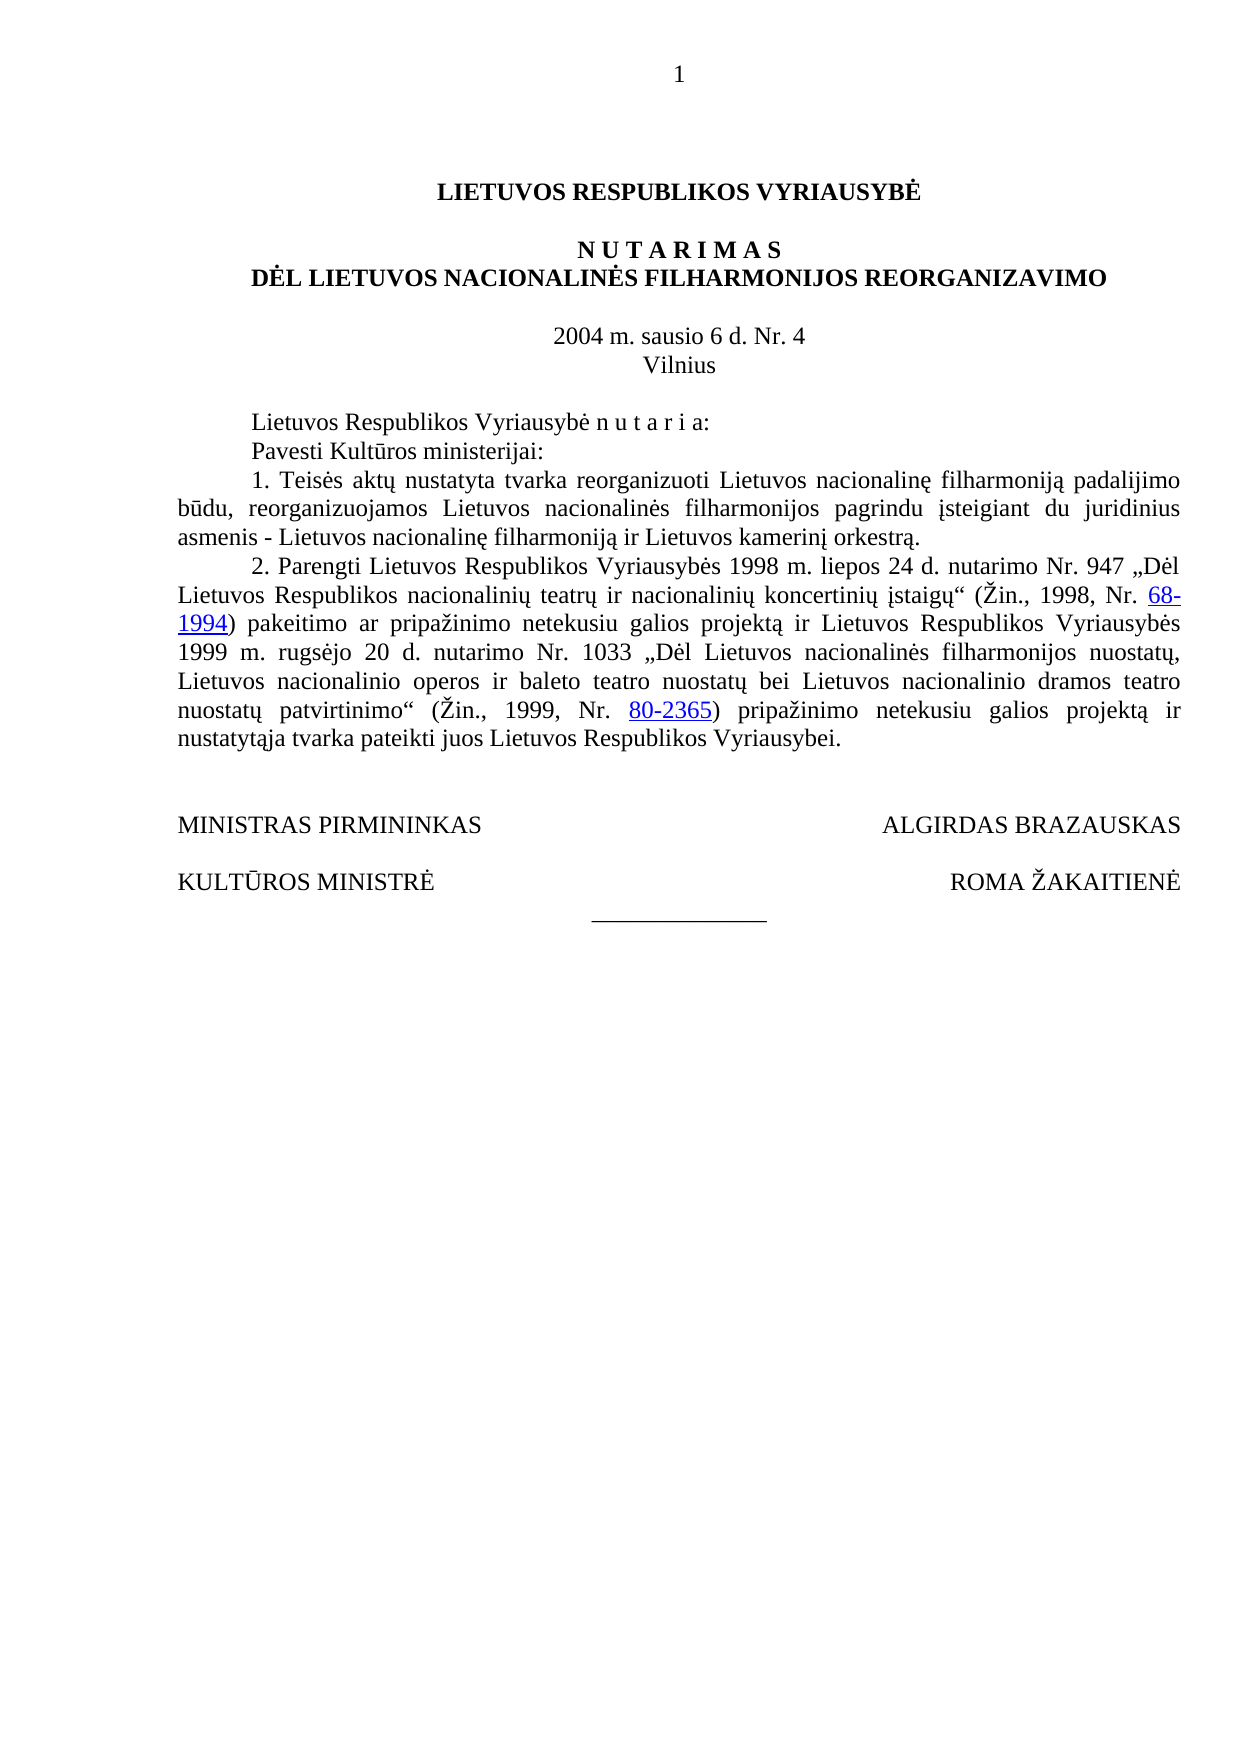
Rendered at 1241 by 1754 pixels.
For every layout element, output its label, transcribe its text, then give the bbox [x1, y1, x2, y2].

text LIETUVOS RESPUBLIKOS VYRIAUSYBĖ [177, 177, 1181, 206]
text Lietuvos Respublikos Vyriausybė nutaria: [177, 407, 1181, 436]
text KULTŪROS MINISTRĖ ROMA ŽAKAITIENĖ [177, 867, 1181, 896]
text N U T A R I M A S [177, 235, 1181, 263]
text Vilnius [177, 350, 1181, 378]
text 1. Teisės aktų nustatyta tvarka reorganizuoti Lietuvos nacionalinę filharmoniją padalijimo būdu, reorganizuojamos Lietuvos nacionalinės filharmonijos pagrindu įsteigiant du juridinius asmenis - Lietuvos nacionalinę filharmoniją ir Lietuvos kamerinį orkestrą. [177, 465, 1181, 551]
text DĖL LIETUVOS NACIONALINĖS FILHARMONIJOS REORGANIZAVIMO [177, 263, 1181, 292]
text ______________ [177, 896, 1181, 925]
text 2004 m. sausio 6 d. Nr. 4 [177, 321, 1181, 350]
text Pavesti Kultūros ministerijai: [177, 436, 1181, 465]
text 2. Parengti Lietuvos Respublikos Vyriausybės 1998 m. liepos 24 d. nutarimo Nr. 947 „Dėl Lietuvos Respublikos nacionalinių teatrų ir nacionalinių koncertinių įstaigų“ (Žin., 1998, Nr. 68-1994) pakeitimo ar pripažinimo netekusiu galios projektą ir Lietuvos Respublikos Vyriausybės 1999 m. rugsėjo 20 d. nutarimo Nr. 1033 „Dėl Lietuvos nacionalinės filharmonijos nuostatų, Lietuvos nacionalinio operos ir baleto teatro nuostatų bei Lietuvos nacionalinio dramos teatro nuostatų patvirtinimo“ (Žin., 1999, Nr. 80-2365) pripažinimo netekusiu galios projektą ir nustatytąja tvarka pateikti juos Lietuvos Respublikos Vyriausybei. [177, 551, 1181, 752]
text MINISTRAS PIRMININKAS ALGIRDAS BRAZAUSKAS [177, 810, 1181, 838]
